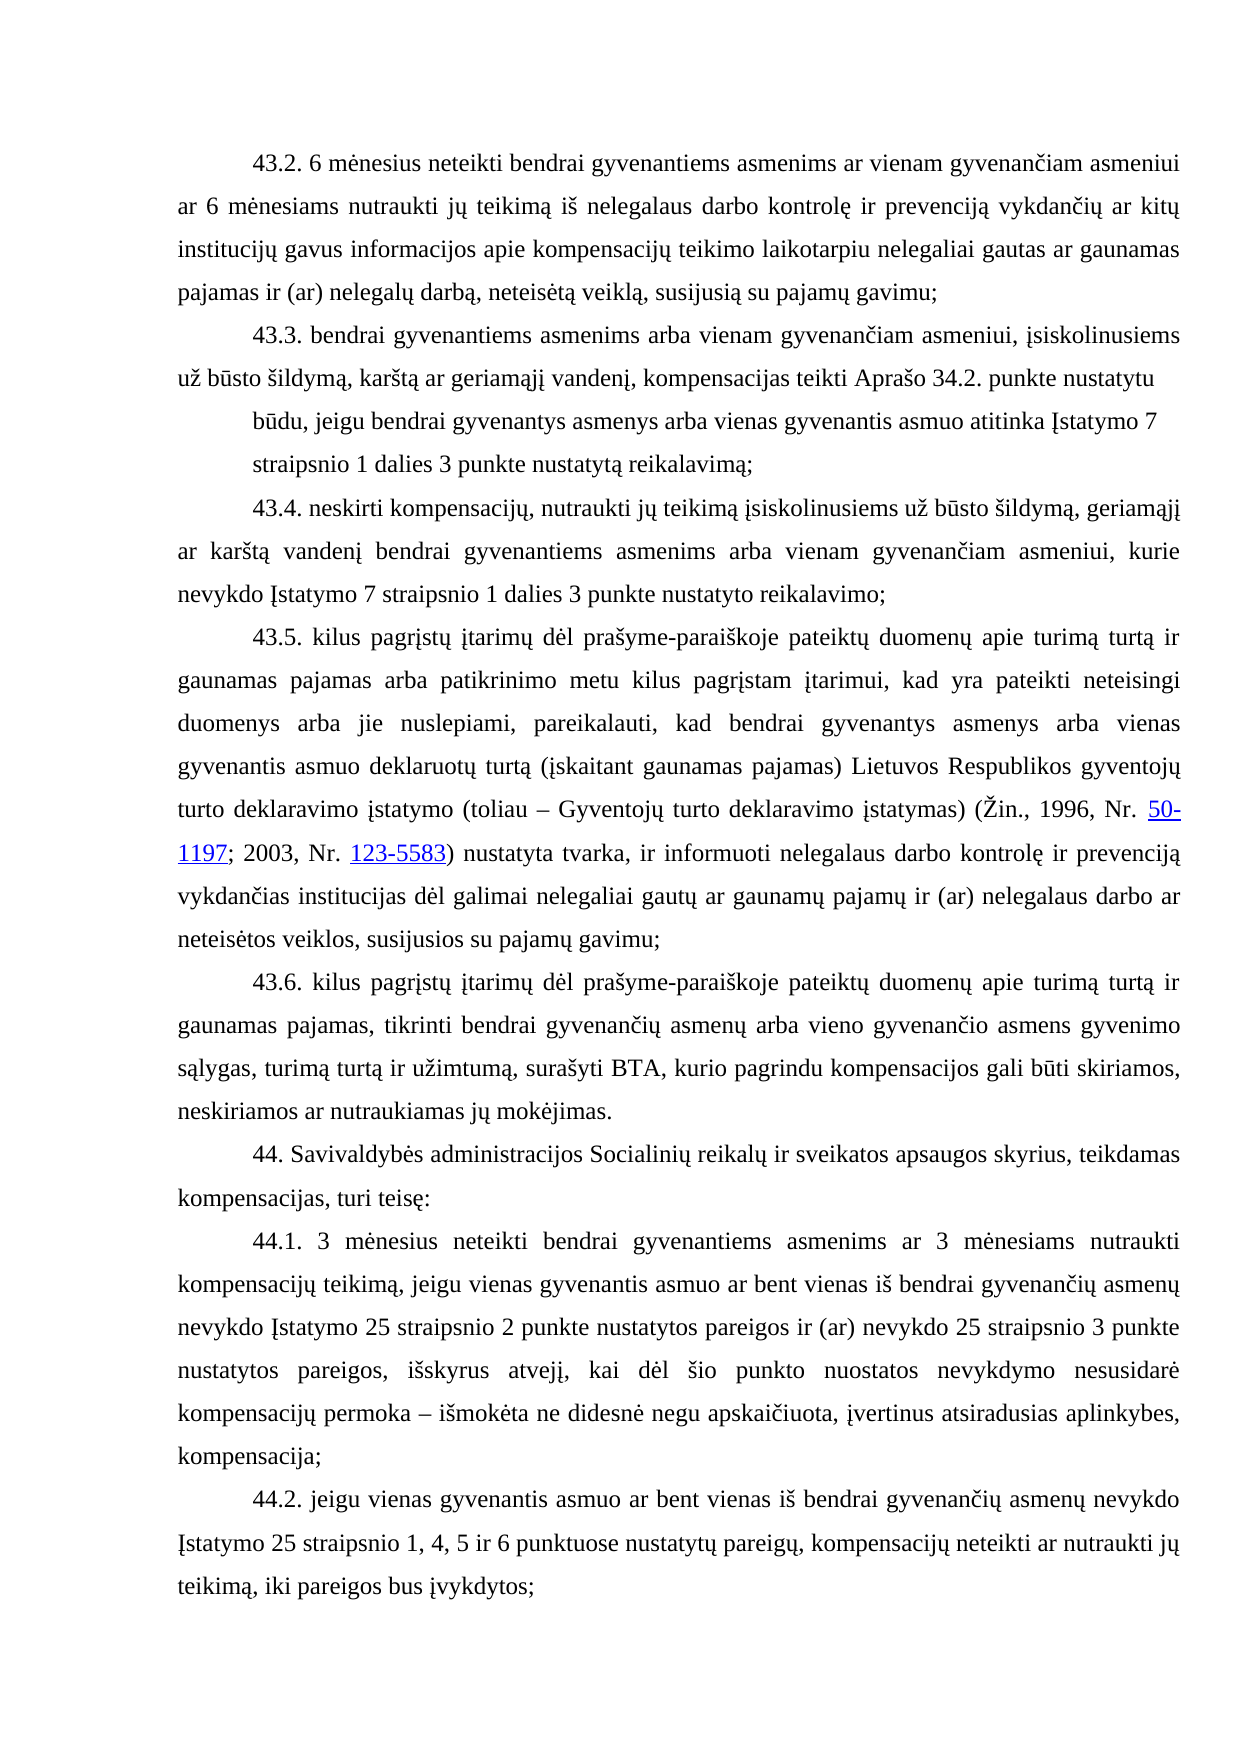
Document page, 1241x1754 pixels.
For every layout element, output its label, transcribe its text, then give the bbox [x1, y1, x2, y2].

text 44. Savivaldybės administracijos Socialinių reikalų ir sveikatos apsaugos skyrius, teikdamas kompensacijas, turi teisę: [177, 1139, 1181, 1211]
text 43.5. kilus pagrįstų įtarimų dėl prašyme-paraiškoje pateiktų duomenų apie turimą turtą ir gaunamas pajamas arba patikrinimo metu kilus pagrįstam įtarimui, kad yra pateikti neteisingi duomenys arba jie nuslepiami, pareikalauti, kad bendrai gyvenantys asmenys arba vienas gyvenantis asmuo deklaruotų turtą (įskaitant gaunamas pajamas) Lietuvos Respublikos gyventojų turto deklaravimo įstatymo (toliau – Gyventojų turto deklaravimo įstatymas) (Žin., 1996, Nr. 50-1197; 2003, Nr. 123-5583) nustatyta tvarka, ir informuoti nelegalaus darbo kontrolę ir prevenciją vykdančias institucijas dėl galimai nelegaliai gautų ar gaunamų pajamų ir (ar) nelegalaus darbo ar neteisėtos veiklos, susijusios su pajamų gavimu; [177, 622, 1181, 953]
text straipsnio 1 dalies 3 punkte nustatytą reikalavimą; [177, 449, 1181, 478]
text 43.3. bendrai gyvenantiems asmenims arba vienam gyvenančiam asmeniui, įsiskolinusiems už būsto šildymą, karštą ar geriamąjį vandenį, kompensacijas teikti Aprašo 34.2. punkte nustatytu [177, 320, 1181, 392]
text 44.2. jeigu vienas gyvenantis asmuo ar bent vienas iš bendrai gyvenančių asmenų nevykdo Įstatymo 25 straipsnio 1, 4, 5 ir 6 punktuose nustatytų pareigų, kompensacijų neteikti ar nutraukti jų teikimą, iki pareigos bus įvykdytos; [177, 1484, 1181, 1599]
text 43.2. 6 mėnesius neteikti bendrai gyvenantiems asmenims ar vienam gyvenančiam asmeniui ar 6 mėnesiams nutraukti jų teikimą iš nelegalaus darbo kontrolę ir prevenciją vykdančių ar kitų institucijų gavus informacijos apie kompensacijų teikimo laikotarpiu nelegaliai gautas ar gaunamas pajamas ir (ar) nelegalų darbą, neteisėtą veiklą, susijusią su pajamų gavimu; [177, 148, 1181, 306]
text 43.6. kilus pagrįstų įtarimų dėl prašyme-paraiškoje pateiktų duomenų apie turimą turtą ir gaunamas pajamas, tikrinti bendrai gyvenančių asmenų arba vieno gyvenančio asmens gyvenimo sąlygas, turimą turtą ir užimtumą, surašyti BTA, kurio pagrindu kompensacijos gali būti skiriamos, neskiriamos ar nutraukiamas jų mokėjimas. [177, 967, 1181, 1125]
text būdu, jeigu bendrai gyvenantys asmenys arba vienas gyvenantis asmuo atitinka Įstatymo 7 [177, 406, 1181, 435]
text 43.4. neskirti kompensacijų, nutraukti jų teikimą įsiskolinusiems už būsto šildymą, geriamąjį ar karštą vandenį bendrai gyvenantiems asmenims arba vienam gyvenančiam asmeniui, kurie nevykdo Įstatymo 7 straipsnio 1 dalies 3 punkte nustatyto reikalavimo; [177, 493, 1181, 608]
text 44.1. 3 mėnesius neteikti bendrai gyvenantiems asmenims ar 3 mėnesiams nutraukti kompensacijų teikimą, jeigu vienas gyvenantis asmuo ar bent vienas iš bendrai gyvenančių asmenų nevykdo Įstatymo 25 straipsnio 2 punkte nustatytos pareigos ir (ar) nevykdo 25 straipsnio 3 punkte nustatytos pareigos, išskyrus atvejį, kai dėl šio punkto nuostatos nevykdymo nesusidarė kompensacijų permoka – išmokėta ne didesnė negu apskaičiuota, įvertinus atsiradusias aplinkybes, kompensacija; [177, 1226, 1181, 1470]
